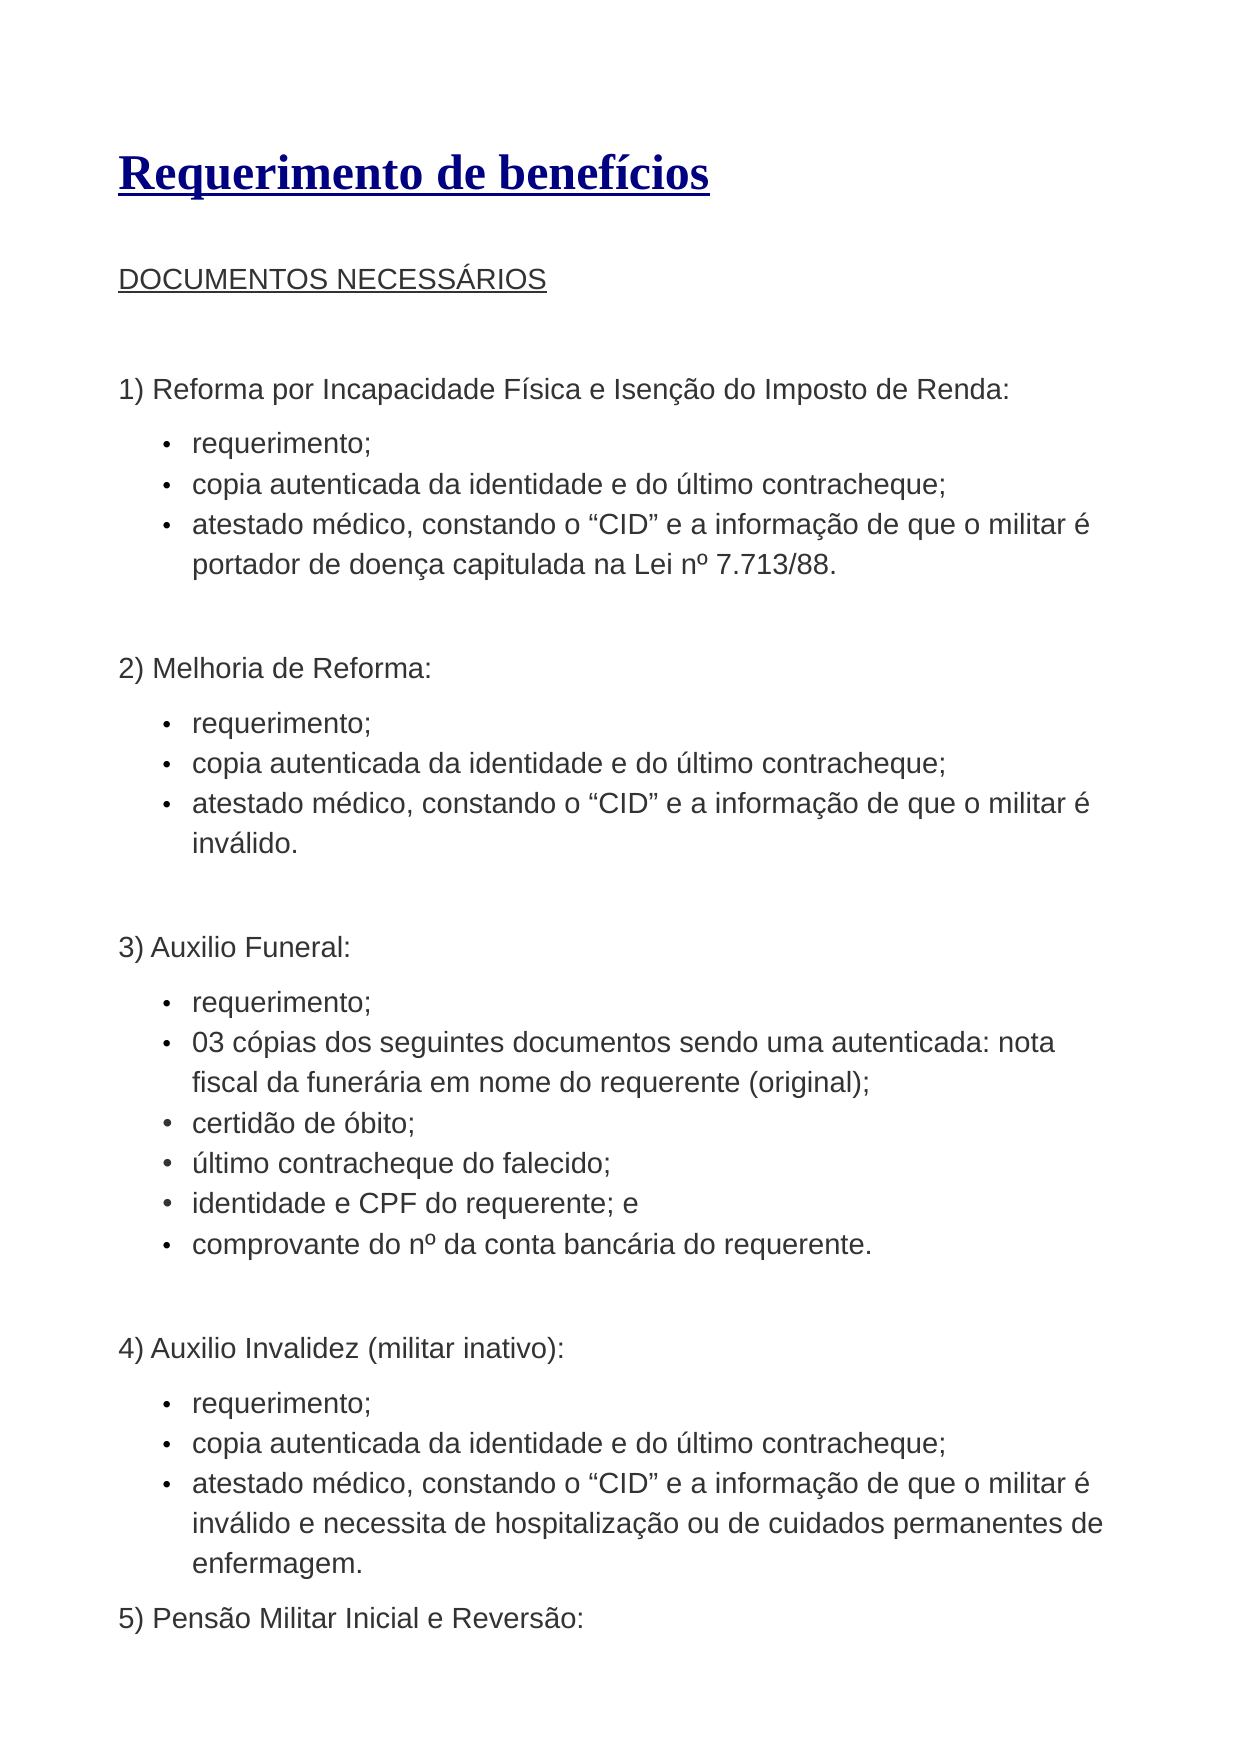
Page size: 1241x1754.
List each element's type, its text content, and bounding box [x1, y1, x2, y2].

list certidão de óbito; [162, 1106, 1122, 1139]
list atestado médico, constando o “CID” e a informação de que o militar é inválido. [162, 786, 1122, 860]
list comprovante do nº da conta bancária do requerente. [162, 1227, 1122, 1261]
text 1) Reforma por Incapacidade Física e Isenção do Imposto de Renda: [118, 372, 1122, 405]
subtitle Requerimento de benefícios [118, 143, 1122, 201]
list requerimento; [162, 427, 1122, 460]
list requerimento; [162, 1386, 1122, 1419]
list copia autenticada da identidade e do último contracheque; [162, 467, 1122, 500]
text DOCUMENTOS NECESSÁRIOS [118, 262, 1122, 296]
list 03 cópias dos seguintes documentos sendo uma autenticada: nota fiscal da funerária em nome do requerente (original); [162, 1025, 1122, 1099]
list identidade e CPF do requerente; e [162, 1187, 1122, 1220]
list requerimento; [162, 706, 1122, 739]
text 5) Pensão Militar Inicial e Reversão: [118, 1601, 1122, 1635]
list copia autenticada da identidade e do último contracheque; [162, 1426, 1122, 1459]
list atestado médico, constando o “CID” e a informação de que o militar é portador de doença capitulada na Lei nº 7.713/88. [162, 507, 1122, 581]
list copia autenticada da identidade e do último contracheque; [162, 746, 1122, 779]
list atestado médico, constando o “CID” e a informação de que o militar é inválido e necessita de hospitalização ou de cuidados permanentes de enfermagem. [162, 1466, 1122, 1580]
list último contracheque do falecido; [162, 1146, 1122, 1180]
text 3) Auxilio Funeral: [118, 930, 1122, 964]
text 4) Auxilio Invalidez (militar inativo): [118, 1331, 1122, 1364]
text 2) Melhoria de Reforma: [118, 651, 1122, 684]
list requerimento; [162, 985, 1122, 1019]
